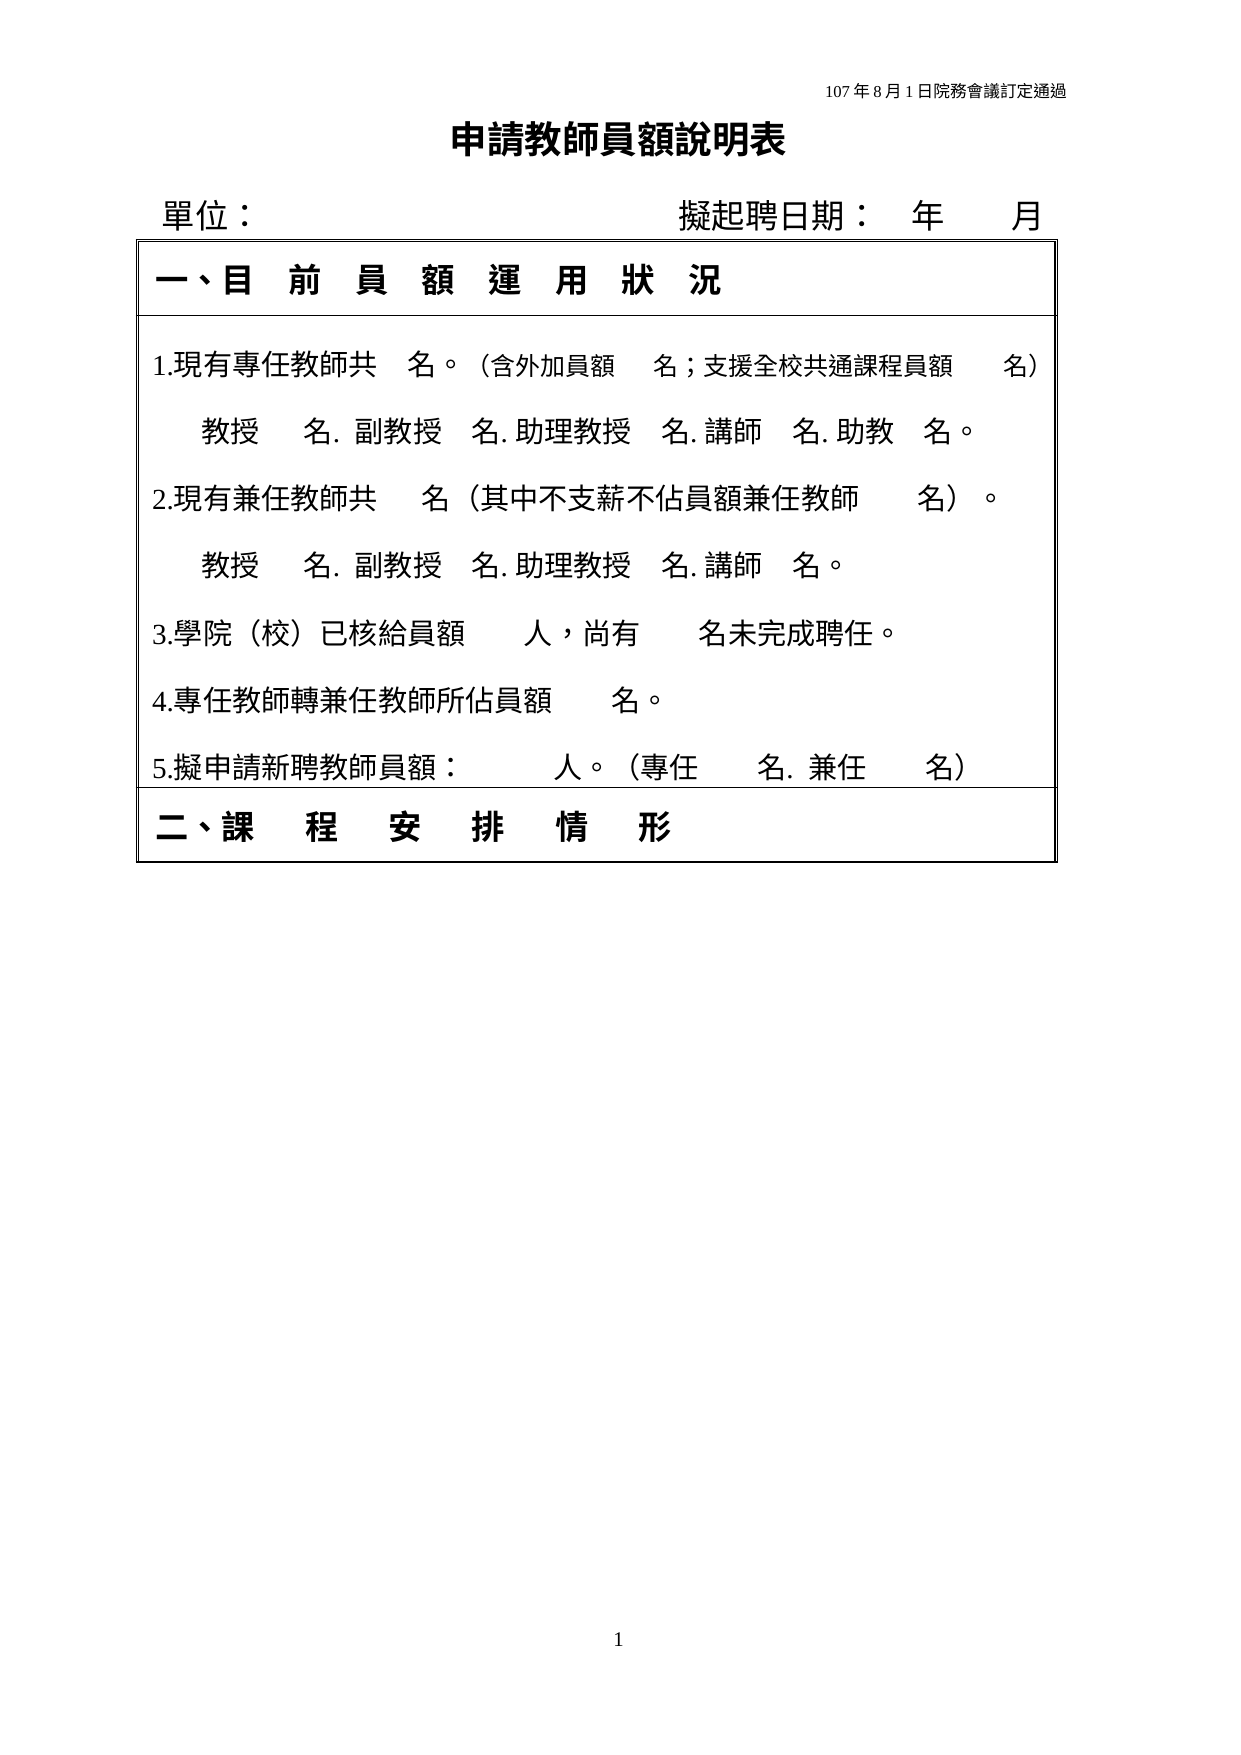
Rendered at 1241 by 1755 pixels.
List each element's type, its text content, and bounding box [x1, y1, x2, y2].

text 107年8月1日院務會議訂定通過 [825, 64, 1069, 99]
table_cell 1.現有專任教師共 名。（含外加員額 名；支援全校共通課程員額 名） 教授 名. 副教授 名. 助理教授 名. 講師 名. 助教 名。 2.現有兼任教師共 名（其中不支薪不佔員額兼任教師 名）。 教授 名. 副教授 名. 助理教授 名. 講師 名。 3.學院（校）已核給員額 人，尚有 名未完成聘任。 4.專任教師轉兼任教師所佔員額 名。 5.擬申請新聘教師員額： 人。（專任 名. 兼任 名） [139, 316, 1054, 787]
text [766, 32, 1084, 107]
table_cell 二、課 程 安 排 情 形 [139, 788, 1054, 861]
text 申請教師員額說明表 [162, 114, 1075, 164]
table_header 一、目 前 員 額 運 用 狀 況 [139, 242, 1054, 315]
text 單位： 擬起聘日期： 年 月 [162, 189, 1075, 239]
